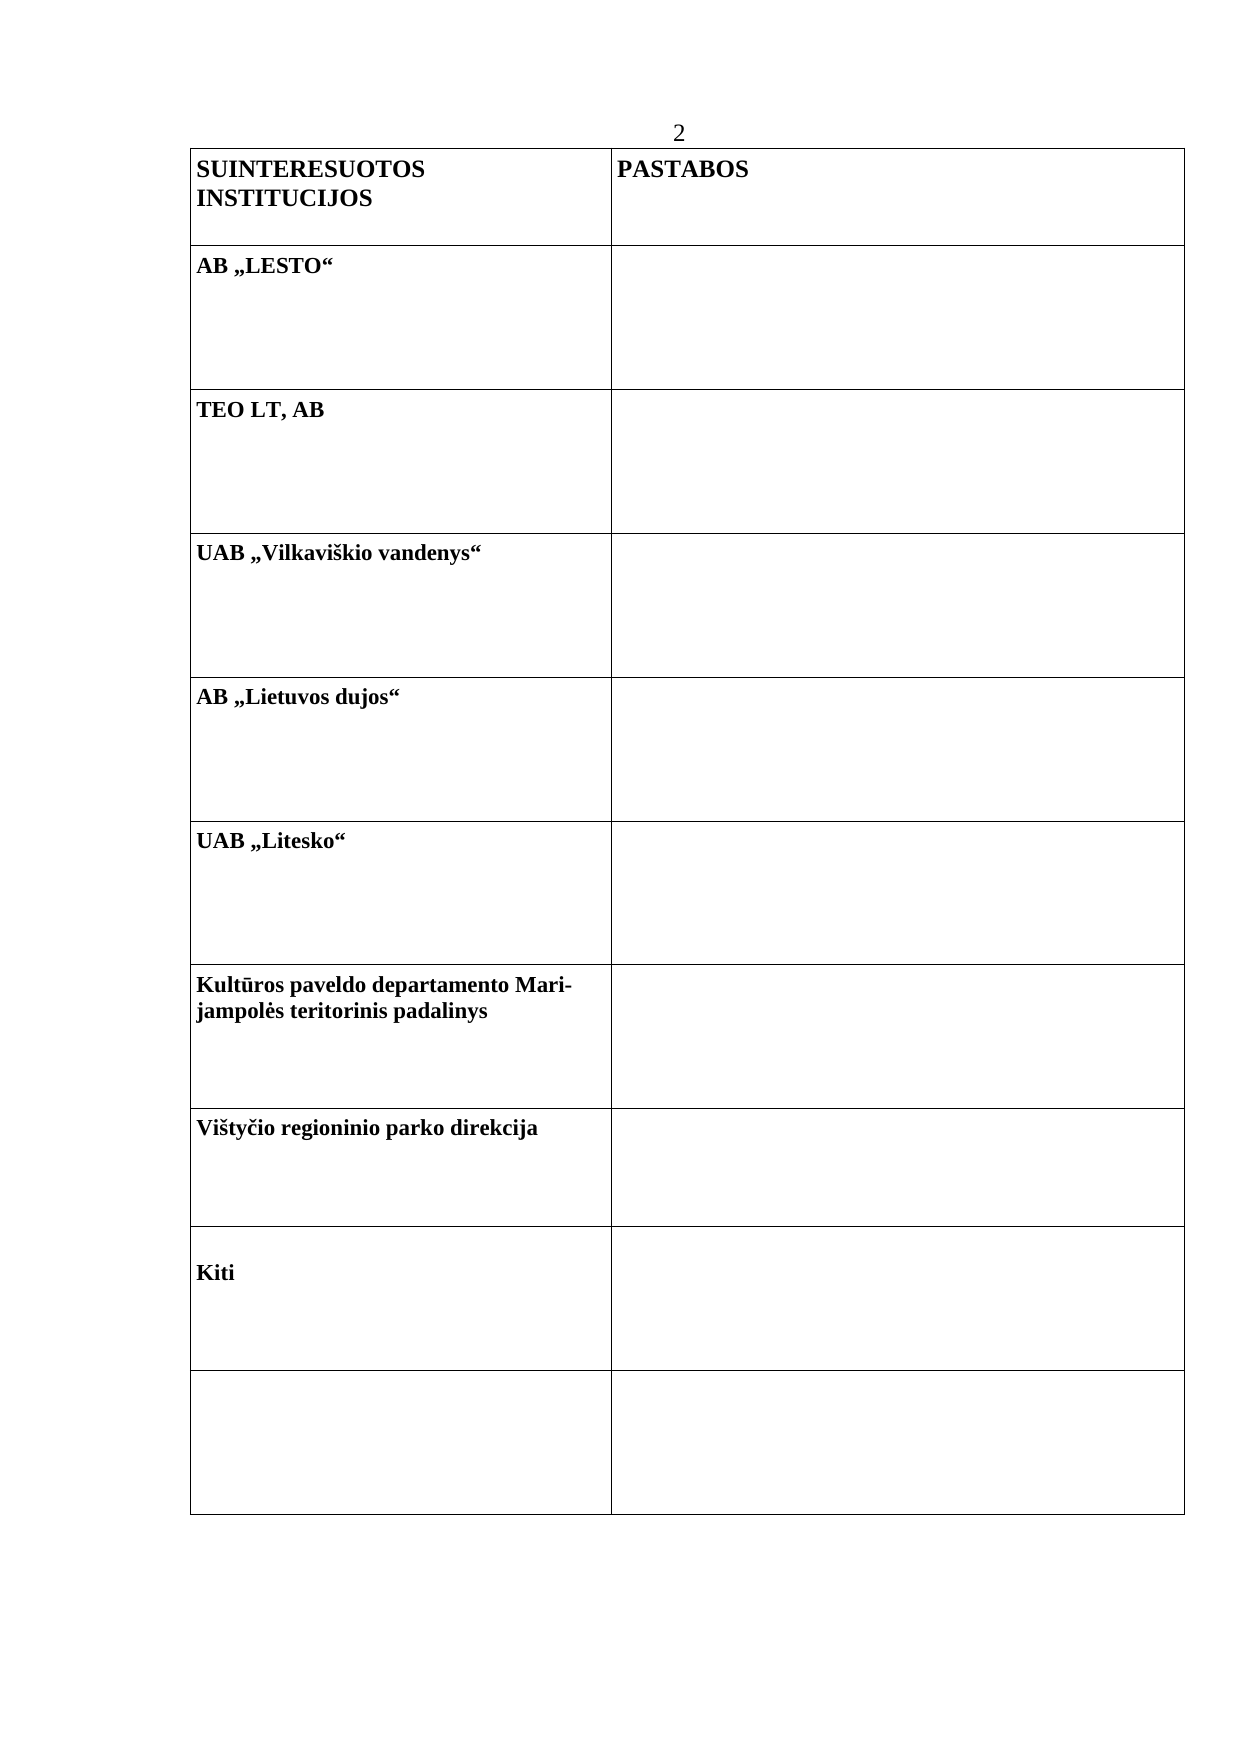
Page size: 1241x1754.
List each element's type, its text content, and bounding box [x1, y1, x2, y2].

table_cell [612, 822, 1184, 964]
table_cell Kultūros paveldo departamento Mari- jampolės teritorinis padalinys [191, 965, 611, 1108]
table_cell UAB „Vilkaviškio vandenys“ [191, 534, 611, 677]
table_cell AB „LESTO“ [191, 246, 611, 389]
table_cell [612, 390, 1184, 533]
table_cell [612, 1109, 1184, 1226]
table_cell [612, 965, 1184, 1108]
table_cell [612, 1227, 1184, 1370]
table_cell [191, 1371, 611, 1514]
table_cell [612, 678, 1184, 821]
table_cell Vištyčio regioninio parko direkcija [191, 1109, 611, 1226]
table_header SUINTERESUOTOS INSTITUCIJOS [191, 149, 611, 245]
table_cell Kiti [191, 1227, 611, 1370]
table_cell AB „Lietuvos dujos“ [191, 678, 611, 821]
table_cell TEO LT, AB [191, 390, 611, 533]
table_cell [612, 1371, 1184, 1514]
table_cell UAB „Litesko“ [191, 822, 611, 964]
table_cell [612, 246, 1184, 389]
table_header PASTABOS [612, 149, 1184, 245]
table_cell [612, 534, 1184, 677]
